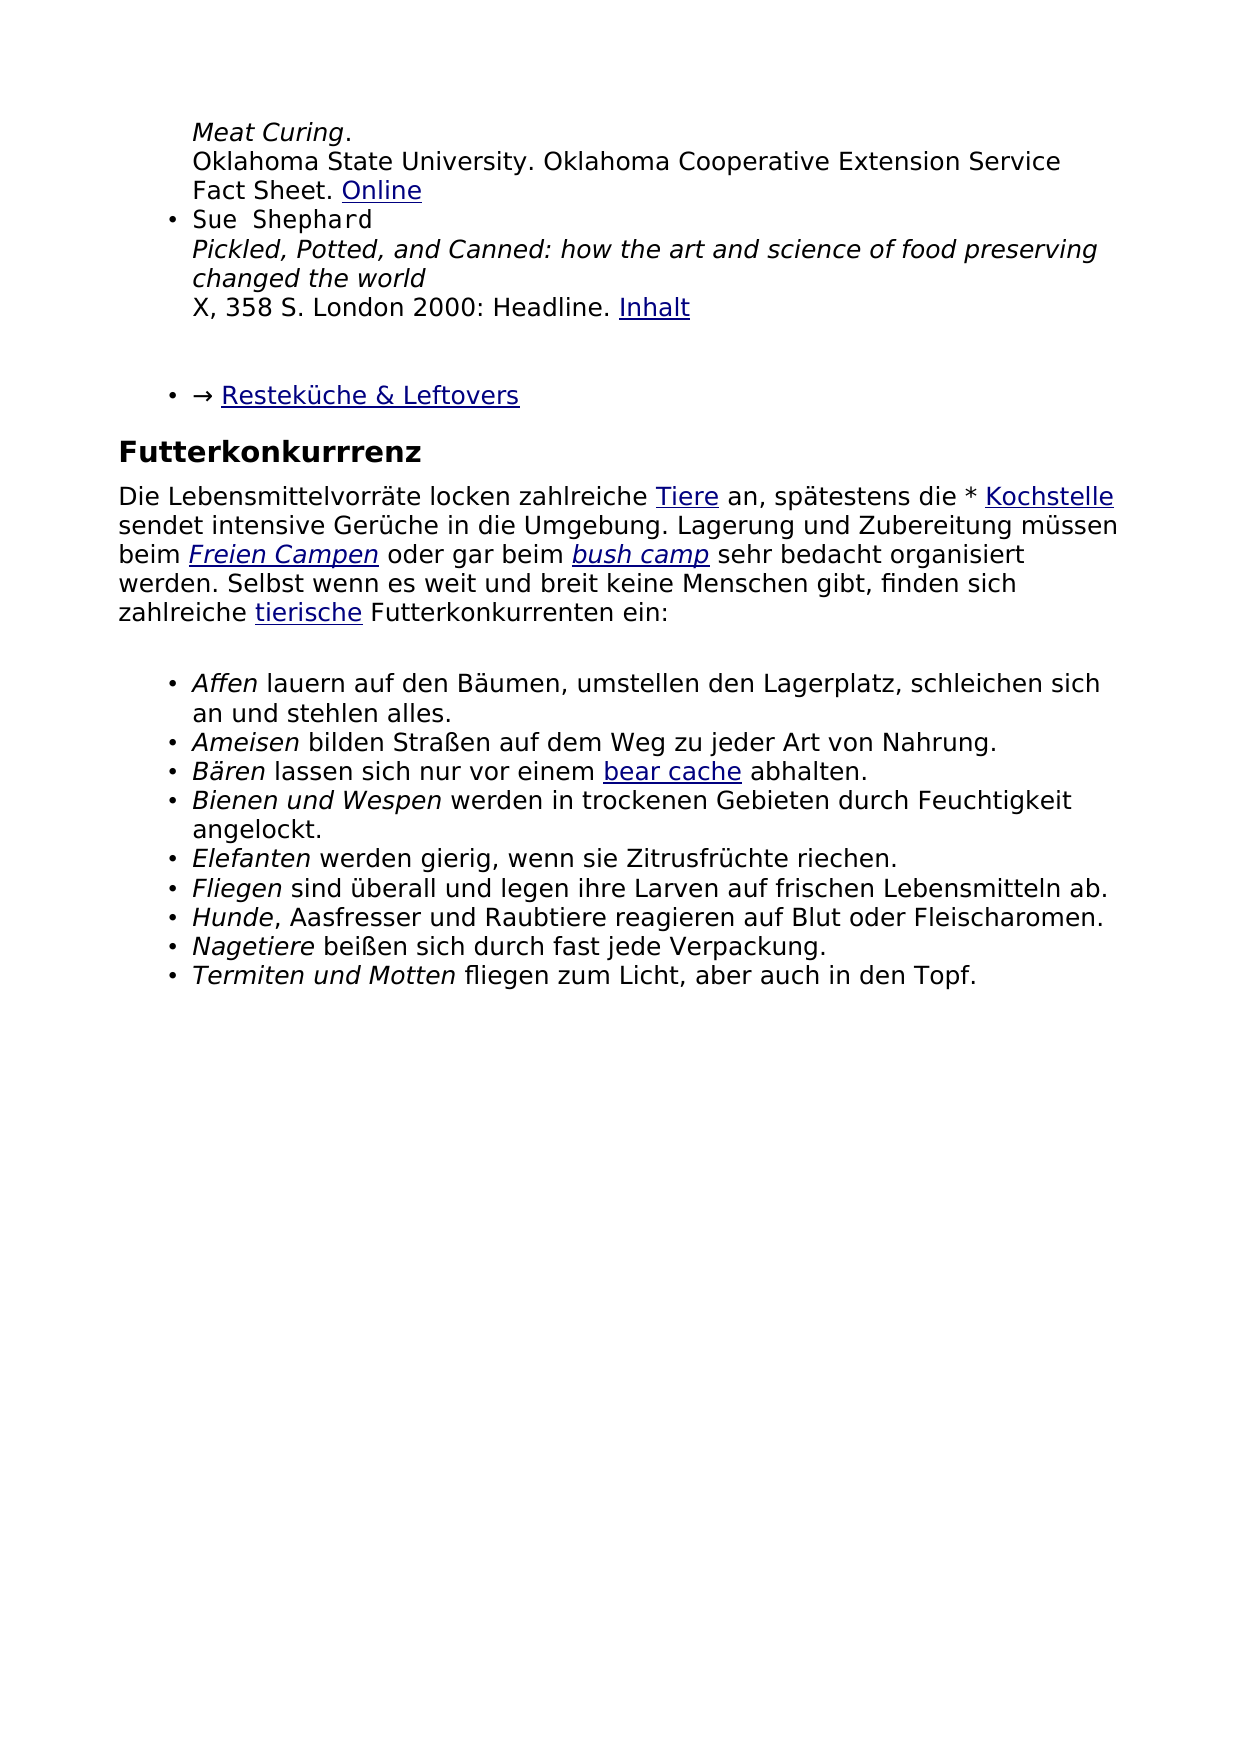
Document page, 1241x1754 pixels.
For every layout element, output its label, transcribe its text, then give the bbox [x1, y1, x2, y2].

list Sue Shephard Pickled, Potted, and Canned: how the art and science of food preserving changed the world X, 358 S. London 2000: Headline. Inhalt [177, 206, 1122, 322]
list Bienen und Wespen werden in trockenen Gebieten durch Feuchtigkeit angelockt. [177, 786, 1122, 845]
list Fliegen sind überall und legen ihre Larven auf frischen Lebensmitteln ab. [177, 874, 1122, 903]
list Termiten und Motten fliegen zum Licht, aber auch in den Topf. [177, 961, 1122, 991]
subtitle Futterkonkurrrenz [118, 435, 1122, 469]
list Hunde, Aasfresser und Raubtiere reagieren auf Blut oder Fleischaromen. [177, 903, 1122, 932]
list → Resteküche & Leftovers [177, 381, 1122, 410]
list Bären lassen sich nur vor einem bear cache abhalten. [177, 757, 1122, 786]
text Die Lebensmittelvorräte locken zahlreiche Tiere an, spätestens die * Kochstelle sendet intensive Gerüche in die Umgebung. Lagerung und Zubereitung müssen beim Freien Campen oder gar beim bush camp sehr bedacht organisiert werden. Selbst wenn es weit und breit keine Menschen gibt, finden sich zahlreiche tierische Futterkonkurrenten ein: [118, 482, 1122, 628]
list Affen lauern auf den Bäumen, umstellen den Lagerplatz, schleichen sich an und stehlen alles. [177, 670, 1122, 728]
list Ameisen bilden Straßen auf dem Weg zu jeder Art von Nahrung. [177, 728, 1122, 757]
list Nagetiere beißen sich durch fast jede Verpackung. [177, 932, 1122, 961]
list Meat Curing. Oklahoma State University. Oklahoma Cooperative Extension Service Fact Sheet. Online [177, 118, 1122, 206]
list Elefanten werden gierig, wenn sie Zitrusfrüchte riechen. [177, 845, 1122, 874]
